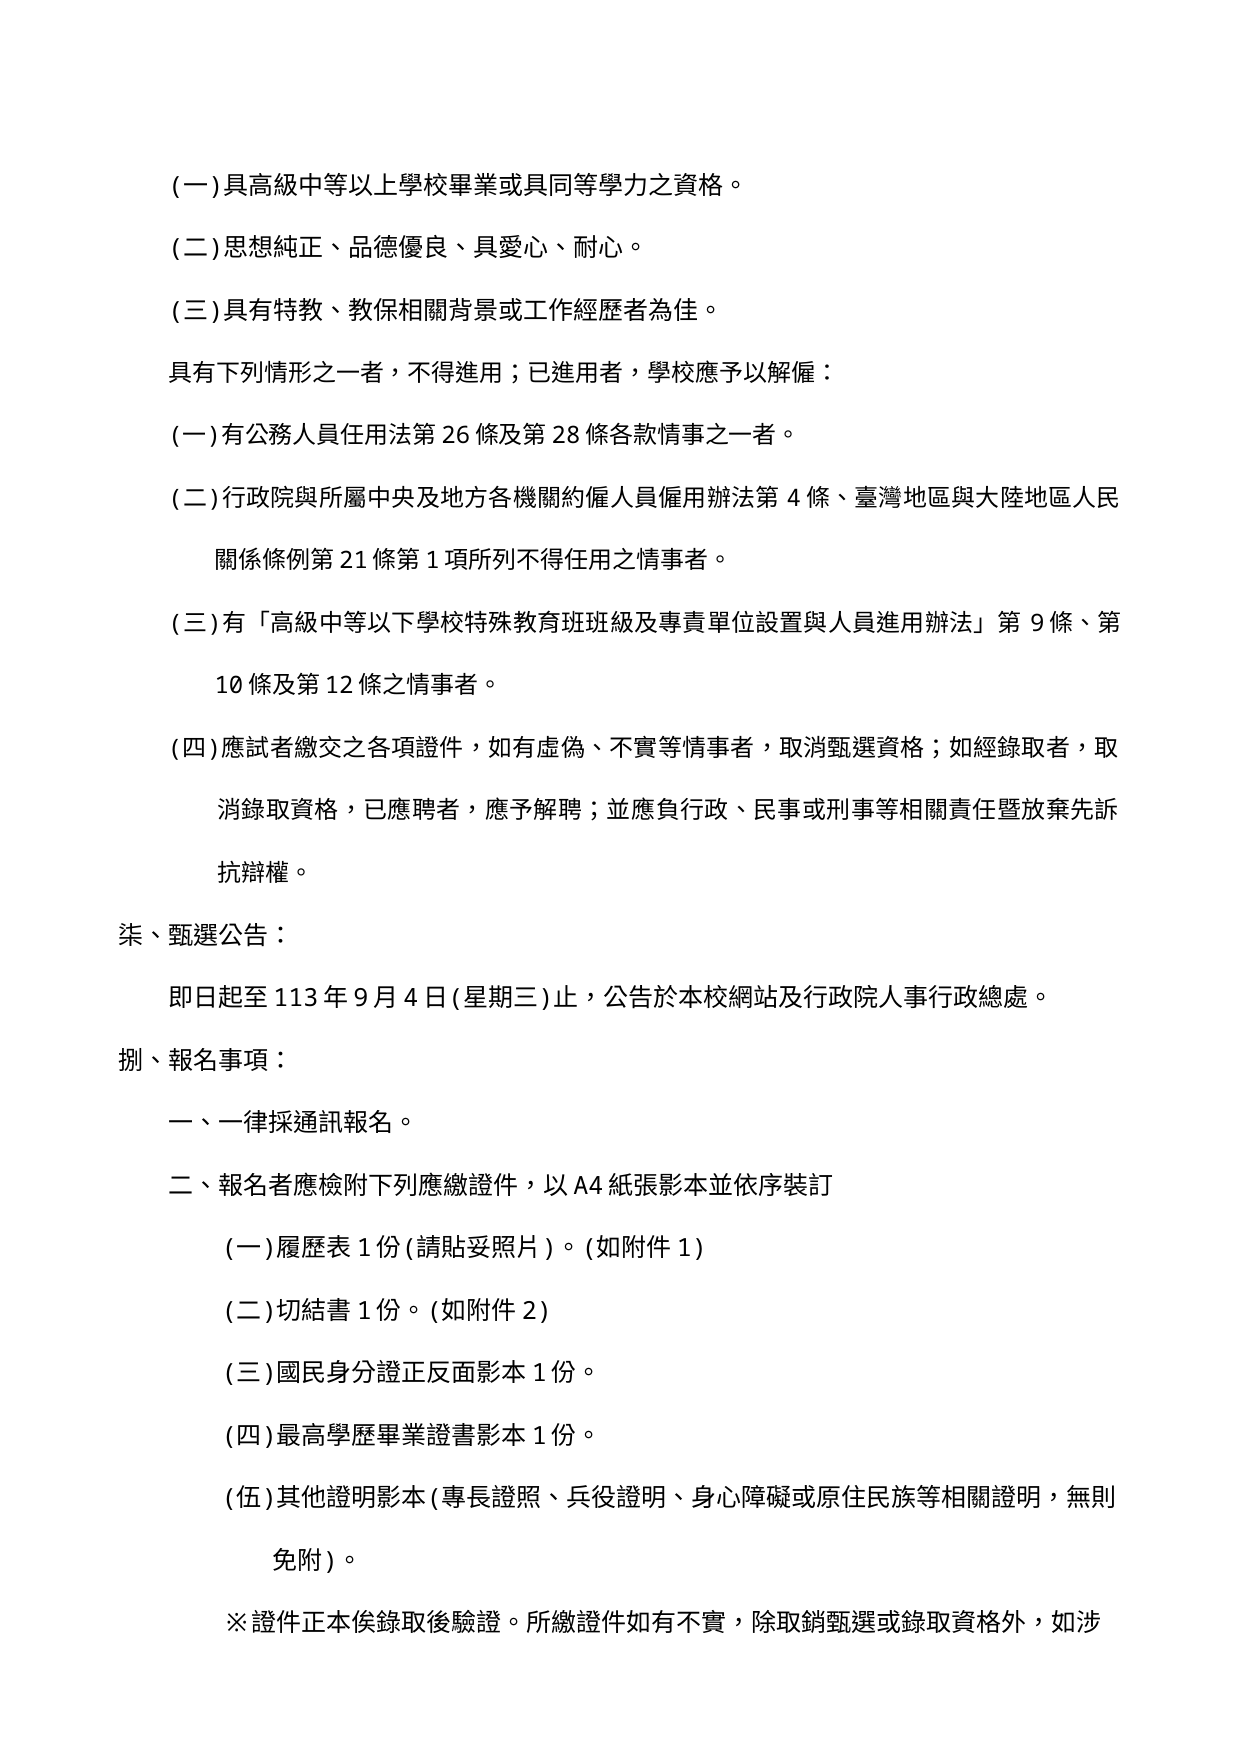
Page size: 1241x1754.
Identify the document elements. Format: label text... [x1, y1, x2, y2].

text (三)具有特教、教保相關背景或工作經歷者為佳。 [168, 267, 1122, 329]
text 一、一律採通訊報名。 [168, 1079, 1122, 1142]
text (一)履歷表1份(請貼妥照片)。(如附件1) [222, 1204, 1122, 1267]
text (二)行政院與所屬中央及地方各機關約僱人員僱用辦法第4條、臺灣地區與大陸地區人民關係條例第21條第1項所列不得任用之情事者。 [168, 454, 1122, 579]
text (三)有「高級中等以下學校特殊教育班班級及專責單位設置與人員進用辦法」第9條、第10條及第12條之情事者。 [168, 579, 1122, 704]
text (三)國民身分證正反面影本1份。 [222, 1329, 1122, 1392]
text (四)應試者繳交之各項證件，如有虛偽、不實等情事者，取消甄選資格；如經錄取者，取消錄取資格，已應聘者，應予解聘；並應負行政、民事或刑事等相關責任暨放棄先訴抗辯權。 [168, 704, 1122, 892]
text (四)最高學歷畢業證書影本1份。 [222, 1392, 1122, 1454]
text (一)具高級中等以上學校畢業或具同等學力之資格。 [168, 142, 1122, 204]
text ※證件正本俟錄取後驗證。所繳證件如有不實，除取銷甄選或錄取資格外，如涉 [222, 1579, 1122, 1642]
text (二)思想純正、品德優良、具愛心、耐心。 [168, 204, 1122, 267]
text (伍)其他證明影本(專長證照、兵役證明、身心障礙或原住民族等相關證明，無則免附)。 [222, 1454, 1122, 1579]
text 柒、甄選公告： [118, 892, 1122, 954]
text 即日起至113年9月4日(星期三)止，公告於本校網站及行政院人事行政總處。 [168, 954, 1122, 1017]
text 二、報名者應檢附下列應繳證件，以A4紙張影本並依序裝訂 [168, 1142, 1122, 1204]
text 捌、報名事項： [118, 1017, 1122, 1079]
text 具有下列情形之一者，不得進用；已進用者，學校應予以解僱： [168, 329, 1122, 392]
text (一)有公務人員任用法第26條及第28條各款情事之一者。 [168, 392, 1122, 454]
text (二)切結書1份。(如附件2) [222, 1267, 1122, 1329]
